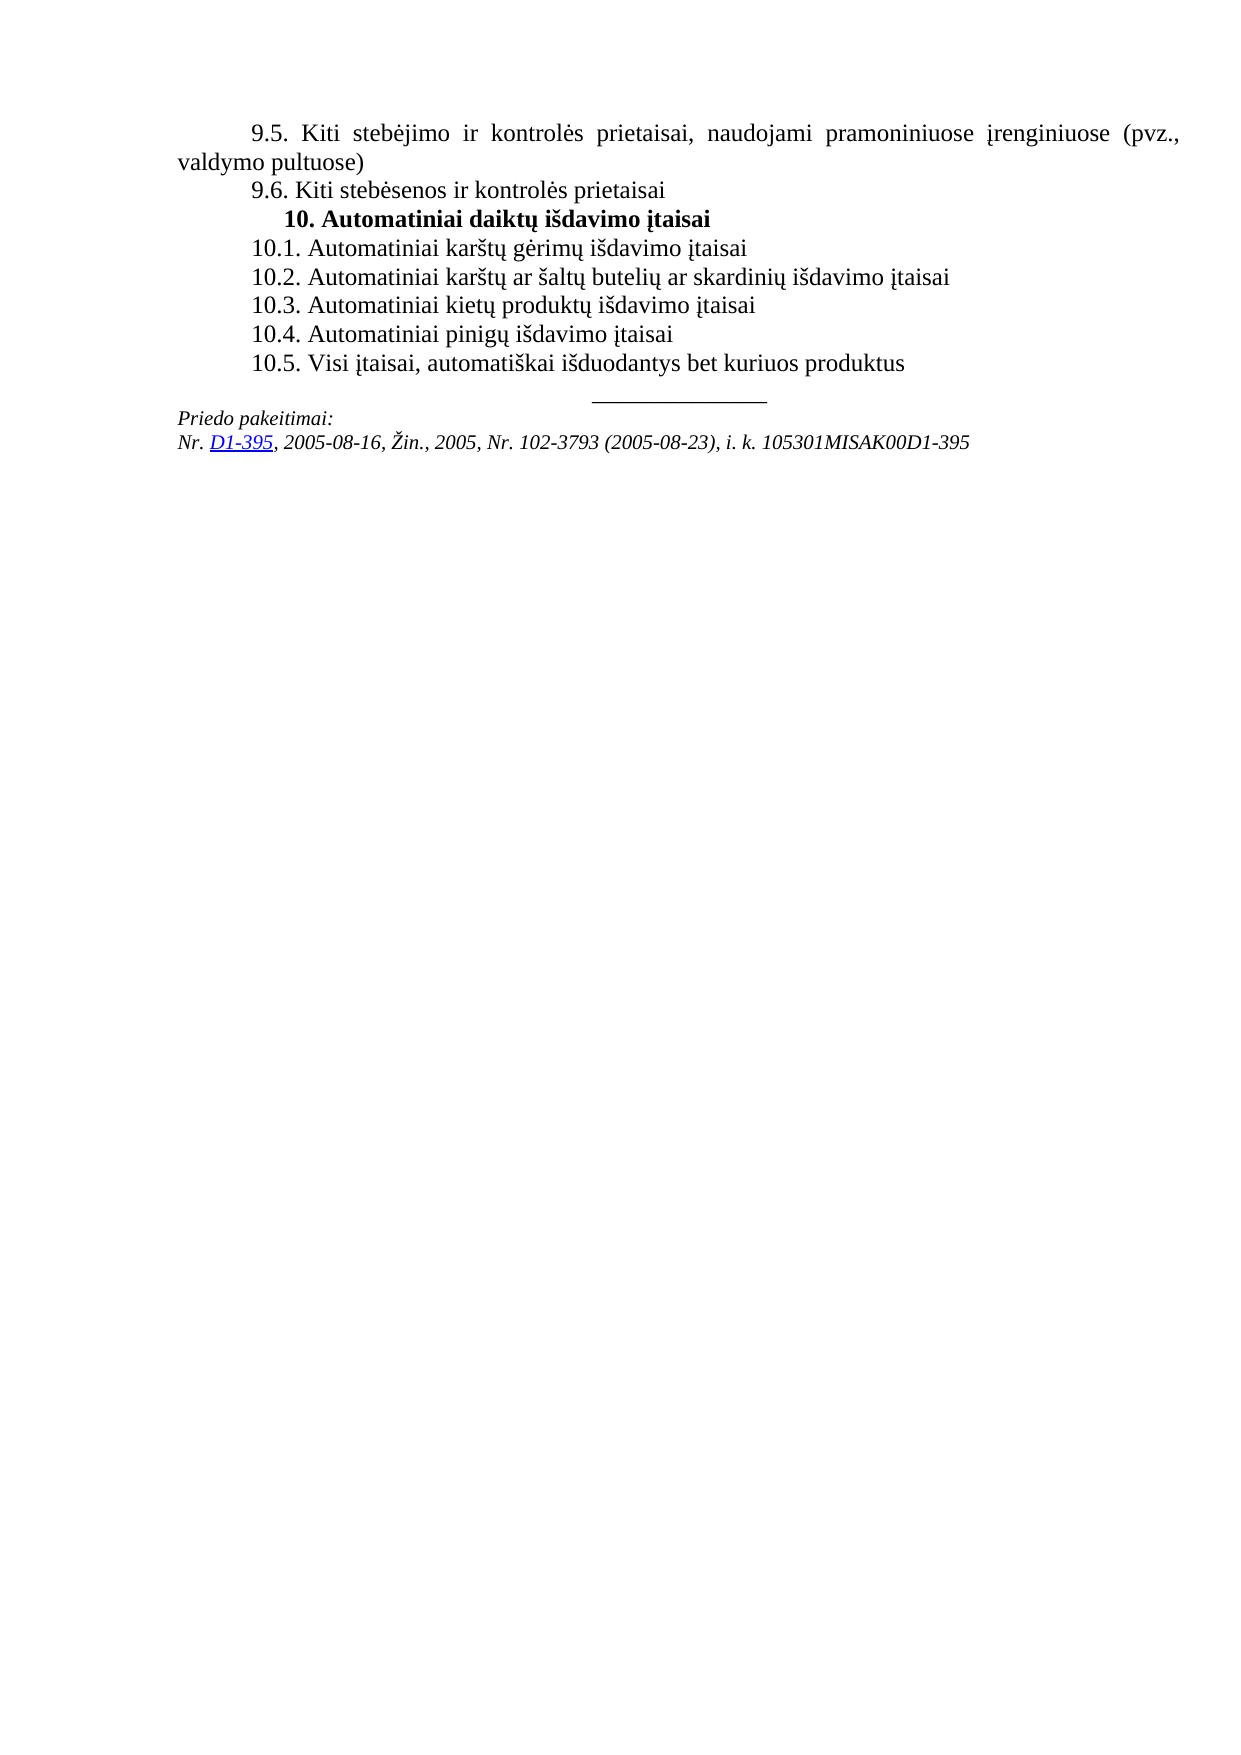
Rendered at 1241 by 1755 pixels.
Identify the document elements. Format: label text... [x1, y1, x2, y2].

text Priedo pakeitimai: [177, 406, 1181, 430]
text 10.1. Automatiniai karštų gėrimų išdavimo įtaisai [177, 233, 1181, 262]
text 10.2. Automatiniai karštų ar šaltų butelių ar skardinių išdavimo įtaisai [177, 262, 1181, 291]
text 9.5. Kiti stebėjimo ir kontrolės prietaisai, naudojami pramoniniuose įrenginiuose (pvz., valdymo pultuose) [177, 118, 1181, 176]
text Nr. D1-395, 2005-08-16, Žin., 2005, Nr. 102-3793 (2005-08-23), i. k. 105301MISAK00D1-395 [177, 430, 1181, 454]
text 10.5. Visi įtaisai, automatiškai išduodantys bet kuriuos produktus [177, 348, 1181, 377]
text 10.4. Automatiniai pinigų išdavimo įtaisai [177, 319, 1181, 348]
text 10. Automatiniai daiktų išdavimo įtaisai [210, 204, 1181, 233]
text ______________ [177, 377, 1181, 406]
text 10.3. Automatiniai kietų produktų išdavimo įtaisai [177, 291, 1181, 319]
text 9.6. Kiti stebėsenos ir kontrolės prietaisai [177, 176, 1181, 204]
